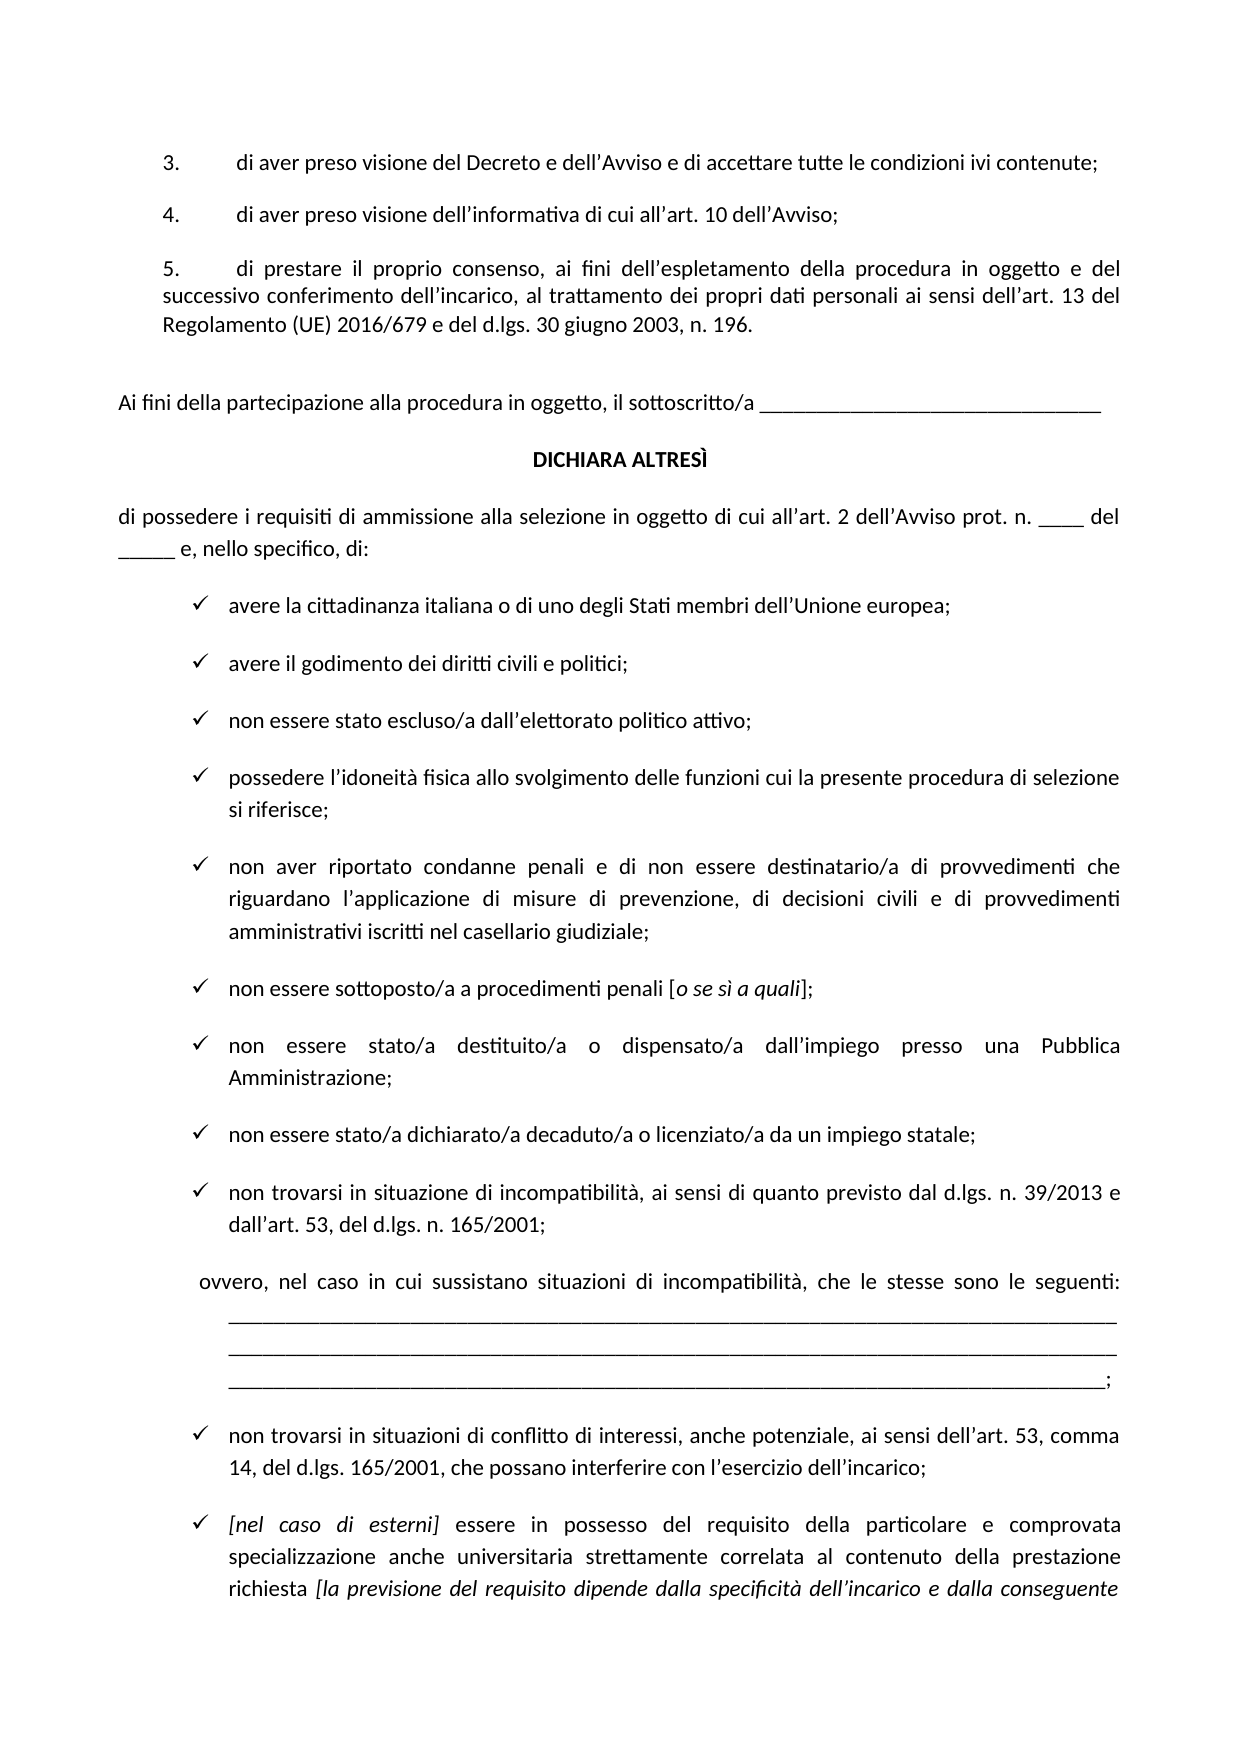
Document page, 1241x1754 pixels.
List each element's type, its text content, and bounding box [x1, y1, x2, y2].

list di prestare il proprio consenso, ai fini dell’espletamento della procedura in oggetto e del successivo conferimento dell’incarico, al trattamento dei propri dati personali ai sensi dell’art. 13 del Regolamento (UE) 2016/679 e del d.lgs. 30 giugno 2003, n. 196. [162, 254, 1122, 338]
list non essere sottoposto/a a procedimenti penali [o se sì a quali]; [191, 974, 1122, 1002]
text di possedere i requisiti di ammissione alla selezione in oggetto di cui all’art. 2 dell’Avviso prot. n. ____ del _____ e, nello specifico, di: [118, 502, 1122, 562]
list avere la cittadinanza italiana o di uno degli Stati membri dell’Unione europea; [191, 591, 1122, 619]
list non essere stato/a dichiarato/a decaduto/a o licenziato/a da un impiego statale; [191, 1121, 1122, 1148]
text DICHIARA ALTRESÌ [118, 445, 1122, 473]
list non aver riportato condanne penali e di non essere destinatario/a di provvedimenti che riguardano l’applicazione di misure di prevenzione, di decisioni civili e di provvedimenti amministrativi iscritti nel casellario giudiziale; [191, 852, 1122, 945]
list possedere l’idoneità fisica allo svolgimento delle funzioni cui la presente procedura di selezione si riferisce; [191, 763, 1122, 823]
list di aver preso visione del Decreto e dell’Avviso e di accettare tutte le condizioni ivi contenute; [162, 148, 1122, 176]
list non trovarsi in situazioni di conflitto di interessi, anche potenziale, ai sensi dell’art. 53, comma 14, del d.lgs. 165/2001, che possano interferire con l’esercizio dell’incarico; [191, 1421, 1122, 1481]
list di aver preso visione dell’informativa di cui all’art. 10 dell’Avviso; [162, 201, 1122, 229]
list avere il godimento dei diritti civili e politici; [191, 649, 1122, 677]
text ovvero, nel caso in cui sussistano situazioni di incompatibilità, che le stesse sono le seguenti: _________________________________________________________________________________________________________________________________________________________________________________________________________________________________________; [199, 1267, 1122, 1392]
list non essere stato/a destituito/a o dispensato/a dall’impiego presso una Pubblica Amministrazione; [191, 1031, 1122, 1091]
text Ai fini della partecipazione alla procedura in oggetto, il sottoscritto/a ______________________________ [118, 388, 1122, 416]
list non essere stato escluso/a dall’elettorato politico attivo; [191, 706, 1122, 734]
list non trovarsi in situazione di incompatibilità, ai sensi di quanto previsto dal d.lgs. n. 39/2013 e dall’art. 53, del d.lgs. n. 165/2001; [191, 1178, 1122, 1238]
list [nel caso di esterni] essere in possesso del requisito della particolare e comprovata specializzazione anche universitaria strettamente correlata al contenuto della prestazione richiesta [la previsione del requisito dipende dalla specificità dell’incarico e dalla conseguente [191, 1510, 1122, 1603]
